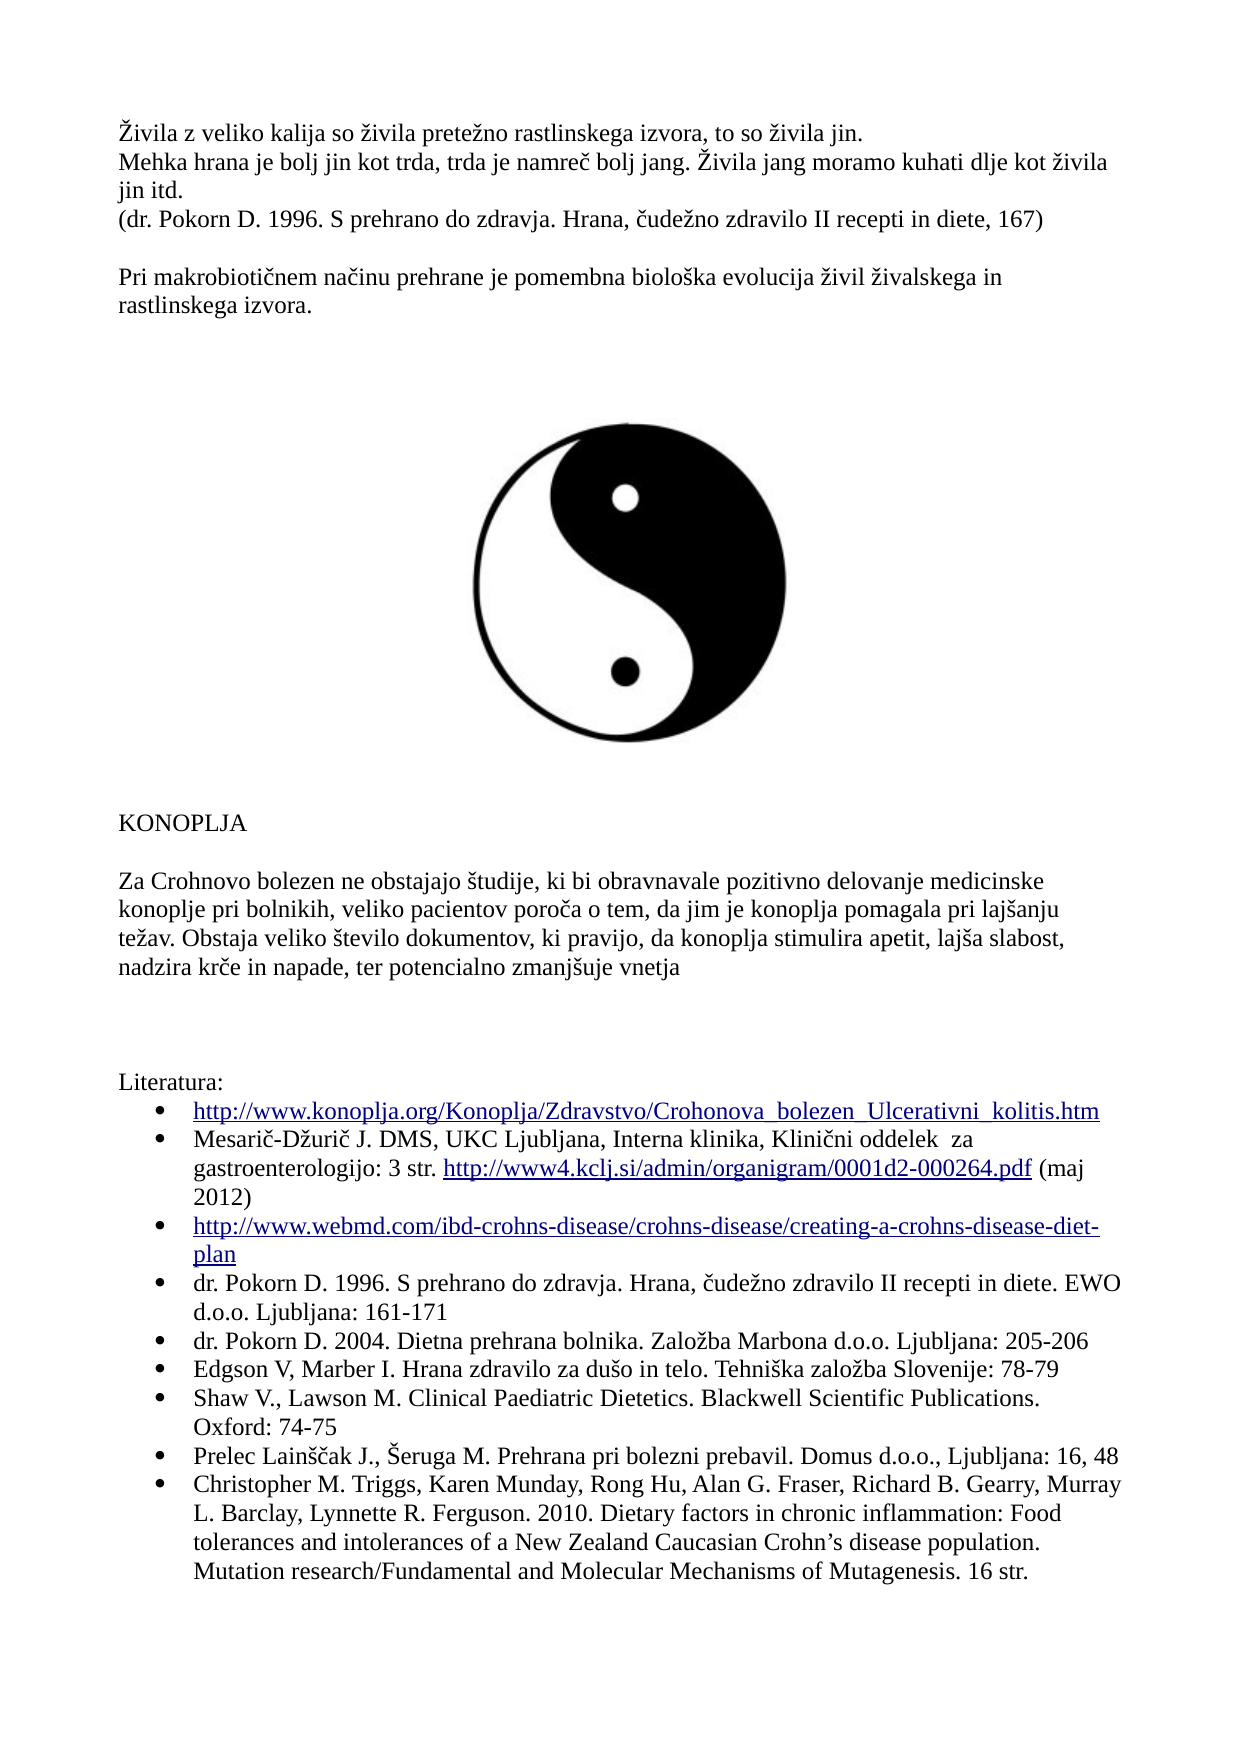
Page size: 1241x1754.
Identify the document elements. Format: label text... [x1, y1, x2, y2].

list Shaw V., Lawson M. Clinical Paediatric Dietetics. Blackwell Scientific Publications. Oxford: 74-75 [156, 1383, 1122, 1441]
picture [467, 418, 791, 750]
text Živila z veliko kalija so živila pretežno rastlinskega izvora, to so živila jin. [118, 118, 1122, 147]
list Prelec Lainščak J., Šeruga M. Prehrana pri bolezni prebavil. Domus d.o.o., Ljubljana: 16, 48 [156, 1441, 1122, 1469]
text (dr. Pokorn D. 1996. S prehrano do zdravja. Hrana, čudežno zdravilo II recepti in diete, 167) [118, 204, 1122, 233]
list http://www.konoplja.org/Konoplja/Zdravstvo/Crohonova_bolezen_Ulcerativni_kolitis.htm [156, 1096, 1122, 1124]
text KONOPLJA [118, 808, 1122, 837]
list Edgson V, Marber I. Hrana zdravilo za dušo in telo. Tehniška založba Slovenije: 78-79 [156, 1354, 1122, 1383]
list dr. Pokorn D. 1996. S prehrano do zdravja. Hrana, čudežno zdravilo II recepti in diete. EWO d.o.o. Ljubljana: 161-171 [156, 1268, 1122, 1326]
text Za Crohnovo bolezen ne obstajajo študije, ki bi obravnavale pozitivno delovanje medicinske konoplje pri bolnikih, veliko pacientov poroča o tem, da jim je konoplja pomagala pri lajšanju težav. Obstaja veliko število dokumentov, ki pravijo, da konoplja stimulira apetit, lajša slabost, nadzira krče in napade, ter potencialno zmanjšuje vnetja [118, 866, 1122, 981]
text Literatura: [118, 1067, 1122, 1096]
text Pri makrobiotičnem načinu prehrane je pomembna biološka evolucija živil živalskega in rastlinskega izvora. [118, 262, 1122, 319]
list http://www.webmd.com/ibd-crohns-disease/crohns-disease/creating-a-crohns-disease-diet-plan [156, 1211, 1122, 1268]
list Christopher M. Triggs, Karen Munday, Rong Hu, Alan G. Fraser, Richard B. Gearry, Murray L. Barclay, Lynnette R. Ferguson. 2010. Dietary factors in chronic inflammation: Food tolerances and intolerances of a New Zealand Caucasian Crohn’s disease population. Mutation research/Fundamental and Molecular Mechanisms of Mutagenesis. 16 str. [156, 1469, 1122, 1584]
list dr. Pokorn D. 2004. Dietna prehrana bolnika. Založba Marbona d.o.o. Ljubljana: 205-206 [156, 1326, 1122, 1354]
list Mesarič-Džurič J. DMS, UKC Ljubljana, Interna klinika, Klinični oddelek za gastroenterologijo: 3 str. http://www4.kclj.si/admin/organigram/0001d2-000264.pdf (maj 2012) [156, 1124, 1122, 1211]
text Mehka hrana je bolj jin kot trda, trda je namreč bolj jang. Živila jang moramo kuhati dlje kot živila jin itd. [118, 147, 1122, 204]
